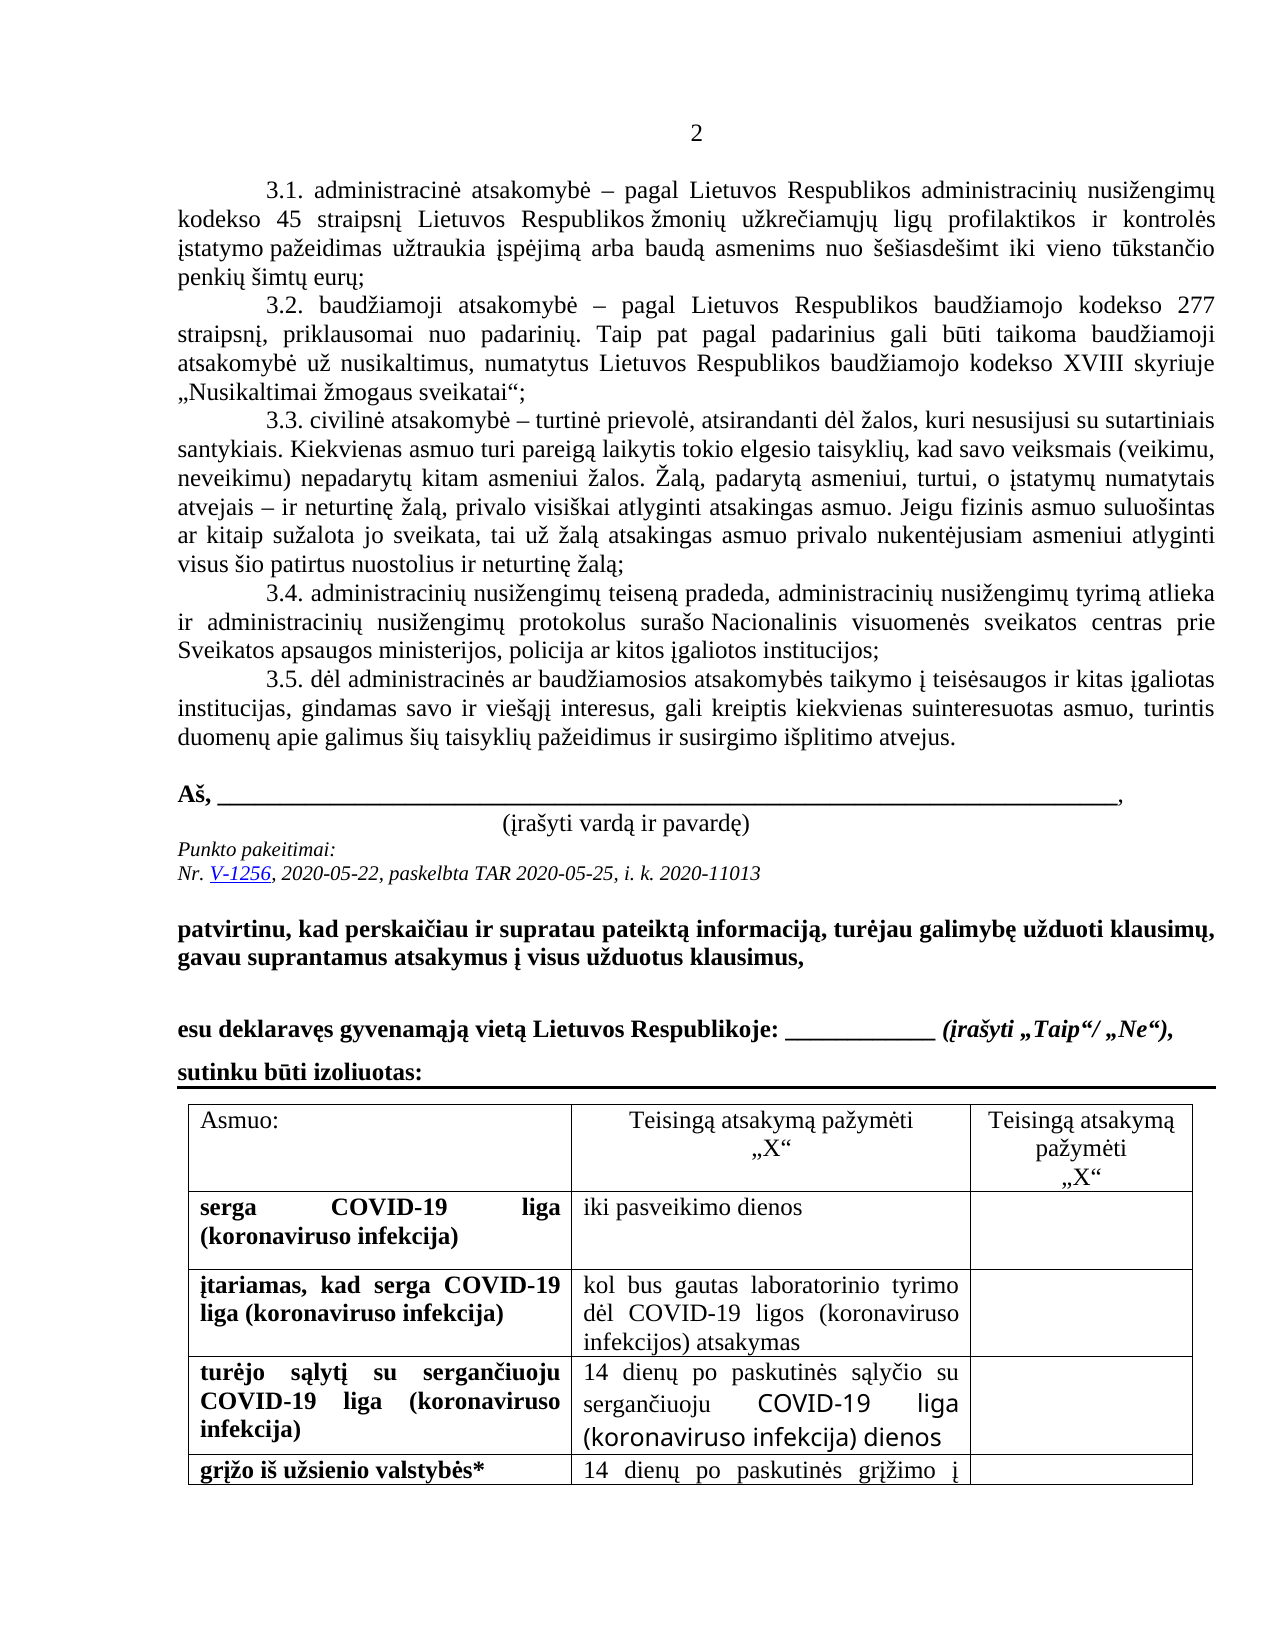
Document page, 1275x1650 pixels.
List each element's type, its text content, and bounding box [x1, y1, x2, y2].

table_cell grįžo iš užsienio valstybės* [189, 1455, 571, 1484]
text 3.1. administracinė atsakomybė – pagal Lietuvos Respublikos administracinių nusižengimų kodekso 45 straipsnį Lietuvos Respublikos žmonių užkrečiamųjų ligų profilaktikos ir kontrolės įstatymo pažeidimas užtraukia įspėjimą arba baudą asmenims nuo šešiasdešimt iki vieno tūkstančio penkių šimtų eurų; [177, 176, 1216, 291]
table_header Asmuo: [189, 1105, 571, 1191]
text 3.4. administracinių nusižengimų teiseną pradeda, administracinių nusižengimų tyrimą atlieka ir administracinių nusižengimų protokolus surašo Nacionalinis visuomenės sveikatos centras prie Sveikatos apsaugos ministerijos, policija ar kitos įgaliotos institucijos; [177, 578, 1216, 664]
table_cell įtariamas, kad serga COVID-19 liga (koronaviruso infekcija) [189, 1270, 571, 1356]
table_cell [971, 1270, 1192, 1356]
table_cell 14 dienų po paskutinės grįžimo į [572, 1455, 970, 1484]
table_cell serga COVID-19 liga (koronaviruso infekcija) [189, 1192, 571, 1269]
text Aš, ________________________________________________________________________, [177, 779, 1216, 808]
text 3.3. civilinė atsakomybė – turtinė prievolė, atsirandanti dėl žalos, kuri nesusijusi su sutartiniais santykiais. Kiekvienas asmuo turi pareigą laikytis tokio elgesio taisyklių, kad savo veiksmais (veikimu, neveikimu) nepadarytų kitam asmeniui žalos. Žalą, padarytą asmeniui, turtui, o įstatymų numatytais atvejais – ir neturtinę žalą, privalo visiškai atlyginti atsakingas asmuo. Jeigu fizinis asmuo suluošintas ar kitaip sužalota jo sveikata, tai už žalą atsakingas asmuo privalo nukentėjusiam asmeniui atlyginti visus šio patirtus nuostolius ir neturtinę žalą; [177, 406, 1216, 578]
table_header Teisingą atsakymą pažymėti „X“ [971, 1105, 1192, 1191]
text 3.2. baudžiamoji atsakomybė – pagal Lietuvos Respublikos baudžiamojo kodekso 277 straipsnį, priklausomai nuo padarinių. Taip pat pagal padarinius gali būti taikoma baudžiamoji atsakomybė už nusikaltimus, numatytus Lietuvos Respublikos baudžiamojo kodekso XVIII skyriuje „Nusikaltimai žmogaus sveikatai“; [177, 291, 1216, 406]
text sutinku būti izoliuotas: [177, 1057, 1216, 1086]
text esu deklaravęs gyvenamąją vietą Lietuvos Respublikoje: ____________ (įrašyti „Taip“/ „Ne“), [177, 1014, 1216, 1043]
table_cell [971, 1455, 1192, 1484]
text Nr. V-1256, 2020-05-22, paskelbta TAR 2020-05-25, i. k. 2020-11013 [177, 861, 1216, 885]
table_cell kol bus gautas laboratorinio tyrimo dėl COVID-19 ligos (koronaviruso infekcijos) atsakymas [572, 1270, 970, 1356]
table_cell [971, 1357, 1192, 1454]
text Punkto pakeitimai: [177, 837, 1216, 861]
table_cell [971, 1192, 1192, 1269]
text patvirtinu, kad perskaičiau ir supratau pateiktą informaciją, turėjau galimybę užduoti klausimų, gavau suprantamus atsakymus į visus užduotus klausimus, [177, 914, 1216, 971]
table_header Teisingą atsakymą pažymėti „X“ [572, 1105, 970, 1191]
table_cell turėjo sąlytį su sergančiuoju COVID-19 liga (koronaviruso infekcija) [189, 1357, 571, 1454]
text 3.5. dėl administracinės ar baudžiamosios atsakomybės taikymo į teisėsaugos ir kitas įgaliotas institucijas, gindamas savo ir viešąjį interesus, gali kreiptis kiekvienas suinteresuotas asmuo, turintis duomenų apie galimus šių taisyklių pažeidimus ir susirgimo išplitimo atvejus. [177, 664, 1216, 751]
table_cell 14 dienų po paskutinės sąlyčio su sergančiuoju COVID-19 liga (koronaviruso infekcija) dienos [572, 1357, 970, 1454]
text (įrašyti vardą ir pavardę) [177, 808, 1216, 837]
table_cell iki pasveikimo dienos [572, 1192, 970, 1269]
